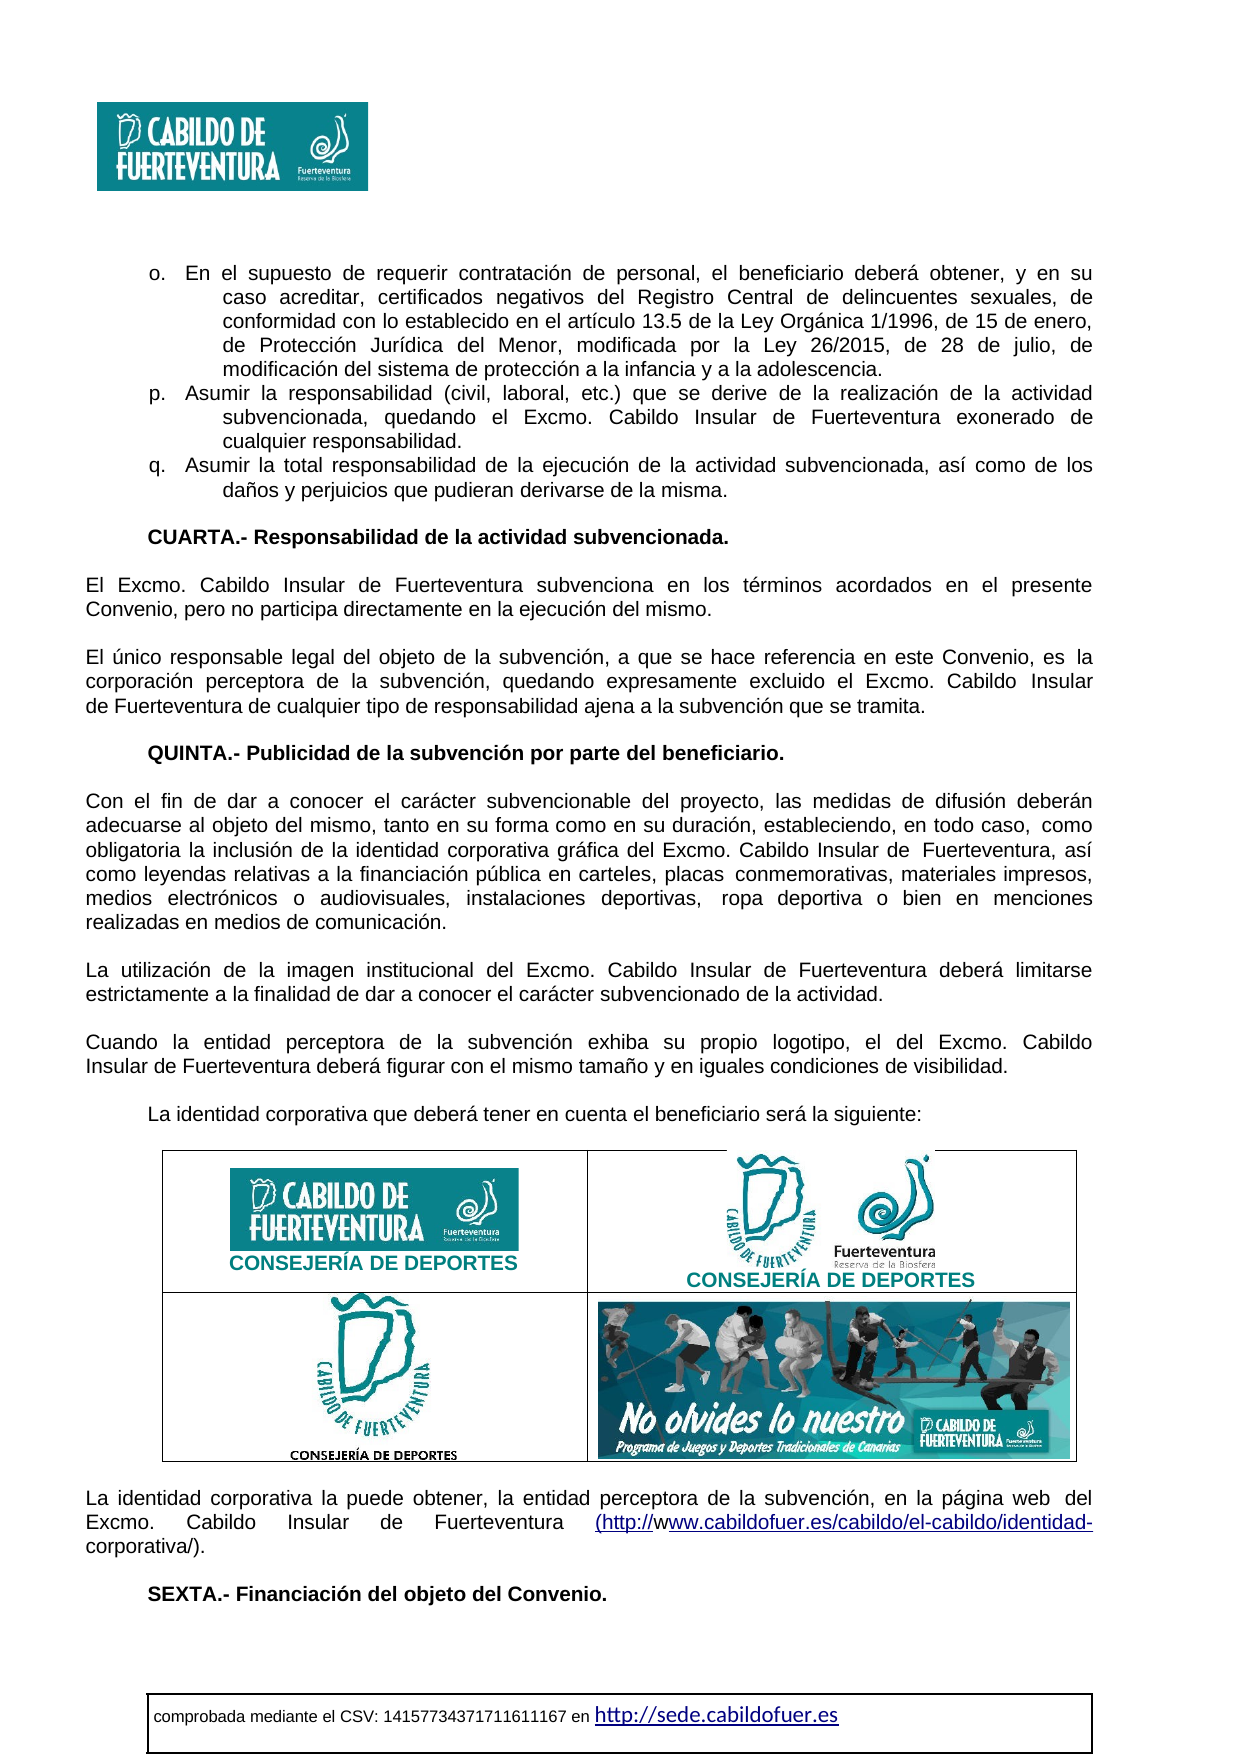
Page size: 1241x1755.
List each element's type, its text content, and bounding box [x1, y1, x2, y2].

text Cuando la entidad perceptora de la subvención exhiba su propio logotipo, el del Excmo. Cabildo Insular de Fuerteventura deberá figurar con el mismo tamaño y en iguales condiciones de visibilidad. [85, 1030, 1093, 1078]
text Con el fin de dar a conocer el carácter subvencionable del proyecto, las medidas de difusión deberán adecuarse al objeto del mismo, tanto en su forma como en su duración, estableciendo, en todo caso, como obligatoria la inclusión de la identidad corporativa gráfica del Excmo. Cabildo Insular de Fuerteventura, así como leyendas relativas a la financiación pública en carteles, placas conmemorativas, materiales impresos, medios electrónicos o audiovisuales, instalaciones deportivas, ropa deportiva o bien en menciones realizadas en medios de comunicación. [85, 789, 1093, 934]
table_cell [588, 1293, 1076, 1461]
text La identidad corporativa que deberá tener en cuenta el beneficiario será la siguiente: [147, 1102, 1107, 1126]
subtitle CUARTA.- Responsabilidad de la actividad subvencionada. [147, 525, 1107, 549]
list En el supuesto de requerir contratación de personal, el beneficiario deberá obtener, y en su caso acreditar, certificados negativos del Registro Central de delincuentes sexuales, de conformidad con lo establecido en el artículo 13.5 de la Ley Orgánica 1/1996, de 15 de enero, de Protección Jurídica del Menor, modificada por la Ley 26/2015, de 28 de julio, de modificación del sistema de protección a la infancia y a la adolescencia. [149, 260, 1093, 381]
table_cell [163, 1293, 587, 1461]
text La identidad corporativa la puede obtener, la entidad perceptora de la subvención, en la página web del Excmo. Cabildo Insular de Fuerteventura (http://www.cabildofuer.es/cabildo/el-cabildo/identidad- corporativa/). [85, 1486, 1093, 1558]
list Asumir la responsabilidad (civil, laboral, etc.) que se derive de la realización de la actividad subvencionada, quedando el Excmo. Cabildo Insular de Fuerteventura exonerado de cualquier responsabilidad. [149, 381, 1093, 453]
subtitle SEXTA.- Financiación del objeto del Convenio. [147, 1582, 1107, 1606]
table_header CONSEJERÍA DE DEPORTES [588, 1151, 1076, 1292]
text El Excmo. Cabildo Insular de Fuerteventura subvenciona en los términos acordados en el presente Convenio, pero no participa directamente en la ejecución del mismo. [85, 573, 1093, 621]
text El único responsable legal del objeto de la subvención, a que se hace referencia en este Convenio, es la corporación perceptora de la subvención, quedando expresamente excluido el Excmo. Cabildo Insular de Fuerteventura de cualquier tipo de responsabilidad ajena a la subvención que se tramita. [85, 645, 1093, 717]
text La utilización de la imagen institucional del Excmo. Cabildo Insular de Fuerteventura deberá limitarse estrictamente a la finalidad de dar a conocer el carácter subvencionado de la actividad. [85, 958, 1093, 1006]
table_header CONSEJERÍA DE DEPORTES [163, 1151, 587, 1292]
subtitle QUINTA.- Publicidad de la subvención por parte del beneficiario. [147, 741, 1107, 765]
list Asumir la total responsabilidad de la ejecución de la actividad subvencionada, así como de los daños y perjuicios que pudieran derivarse de la misma. [149, 453, 1093, 501]
